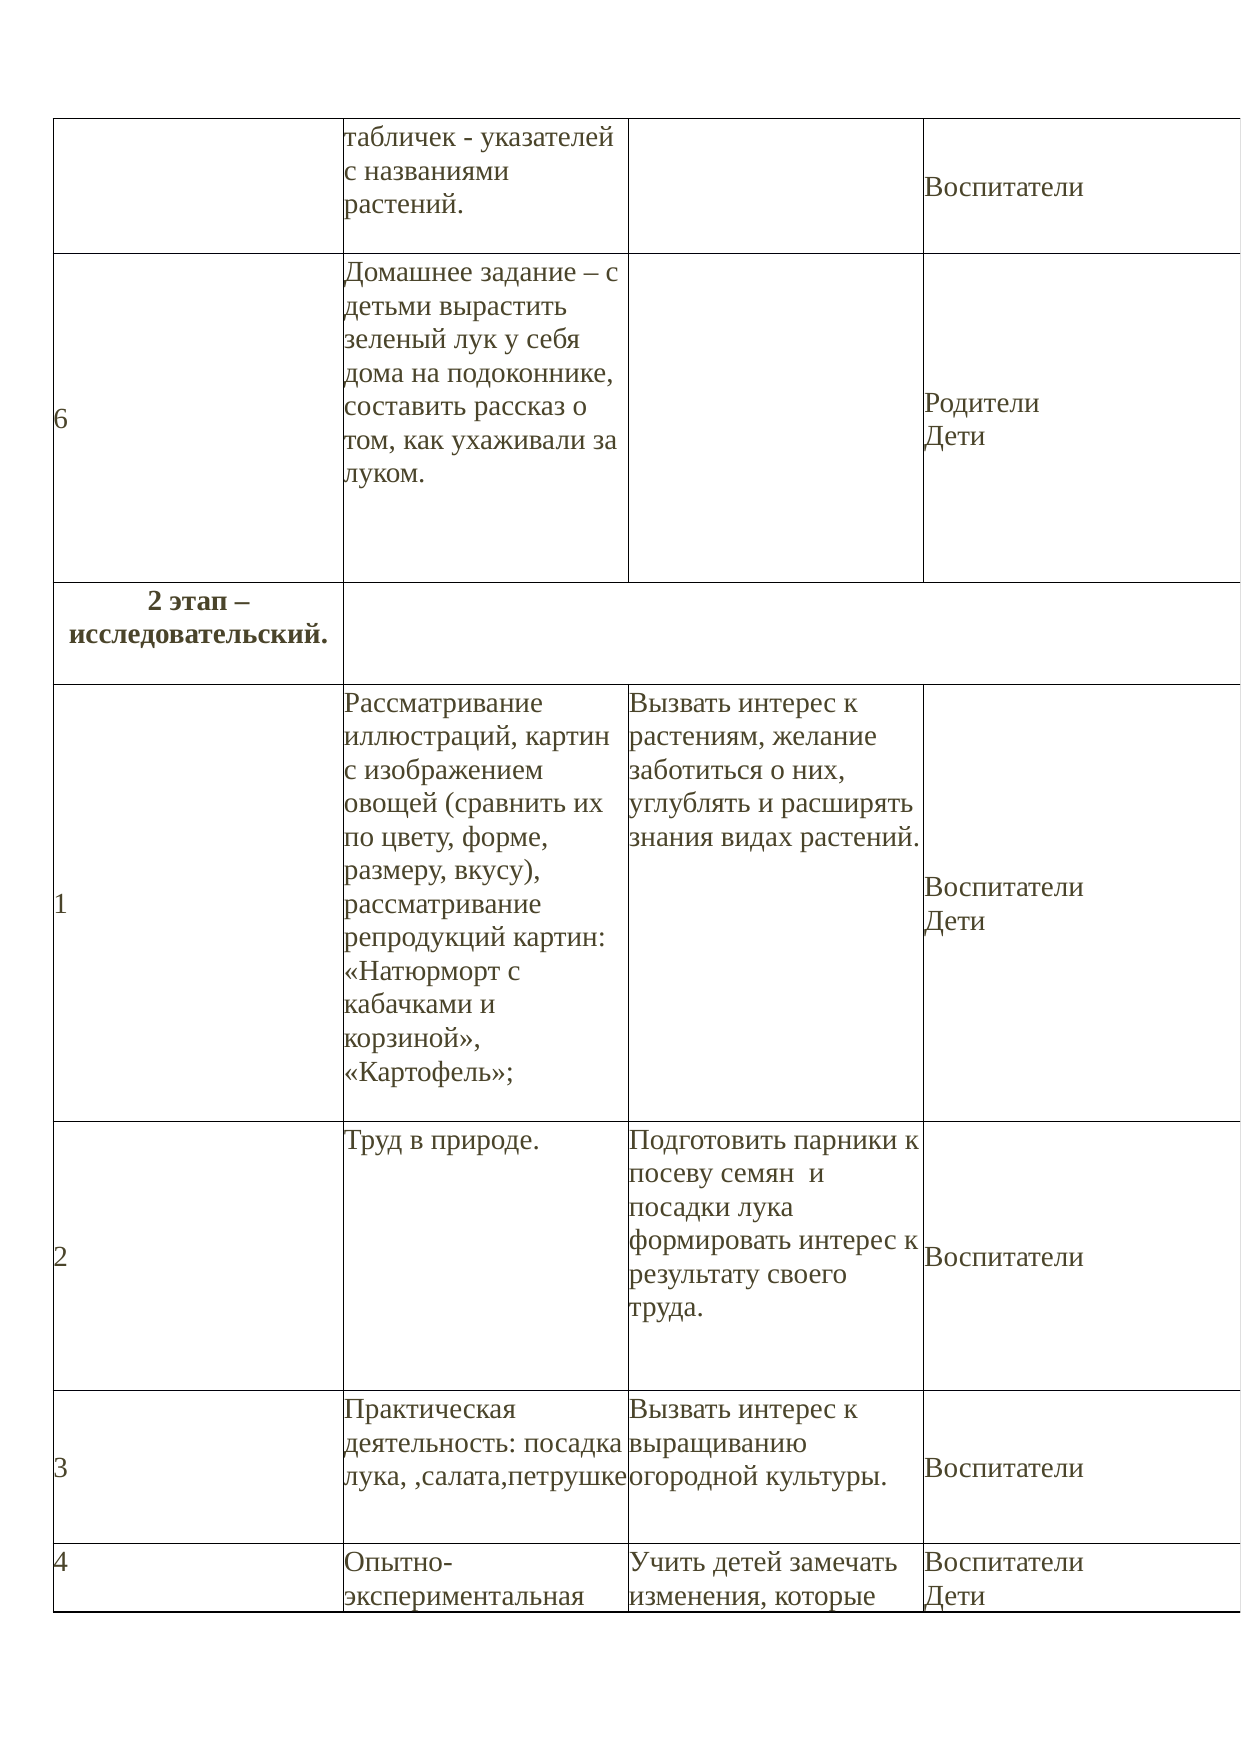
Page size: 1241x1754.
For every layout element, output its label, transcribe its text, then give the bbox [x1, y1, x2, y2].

table_cell Подготовить парники к посеву семян и посадки лука формировать интерес к результату своего труда. [629, 1122, 923, 1390]
table_cell 6 [54, 254, 343, 582]
table_cell Воспитатели [924, 1122, 1240, 1390]
table_cell Вызвать интерес к выращиванию огородной культуры. [629, 1391, 923, 1543]
table_cell 4 [54, 1544, 343, 1611]
table_cell [629, 254, 923, 582]
table_cell [54, 119, 343, 253]
table_cell [344, 583, 1240, 684]
table_cell 1 [54, 685, 343, 1121]
table_cell Опытно-экспериментальная [344, 1544, 628, 1611]
table_cell Вызвать интерес к растениям, желание заботиться о них, углублять и расширять знания видах растений. [629, 685, 923, 1121]
table_cell 3 [54, 1391, 343, 1543]
table_cell Практическая деятельность: посадка лука, ,салата,петрушке [344, 1391, 628, 1543]
table_cell Воспитатели Дети [924, 1544, 1240, 1611]
table_cell Труд в природе. [344, 1122, 628, 1390]
table_cell Учить детей замечать изменения, которые [629, 1544, 923, 1611]
table_cell 2 [54, 1122, 343, 1390]
table_cell [629, 119, 923, 253]
table_cell табличек - указателей с названиями растений. [344, 119, 628, 253]
table_cell Домашнее задание – с детьми вырастить зеленый лук у себя дома на подоконнике, составить рассказ о том, как ухаживали за луком. [344, 254, 628, 582]
table_cell Воспитатели [924, 119, 1240, 253]
table_cell Родители Дети [924, 254, 1240, 582]
table_cell Рассматривание иллюстраций, картин с изображением овощей (сравнить их по цвету, форме, размеру, вкусу), рассматривание репродукций картин: «Натюрморт с кабачками и корзиной», «Картофель»; [344, 685, 628, 1121]
table_cell Воспитатели Дети [924, 685, 1240, 1121]
table_cell Воспитатели [924, 1391, 1240, 1543]
table_cell 2 этап – исследовательский. [54, 583, 343, 684]
